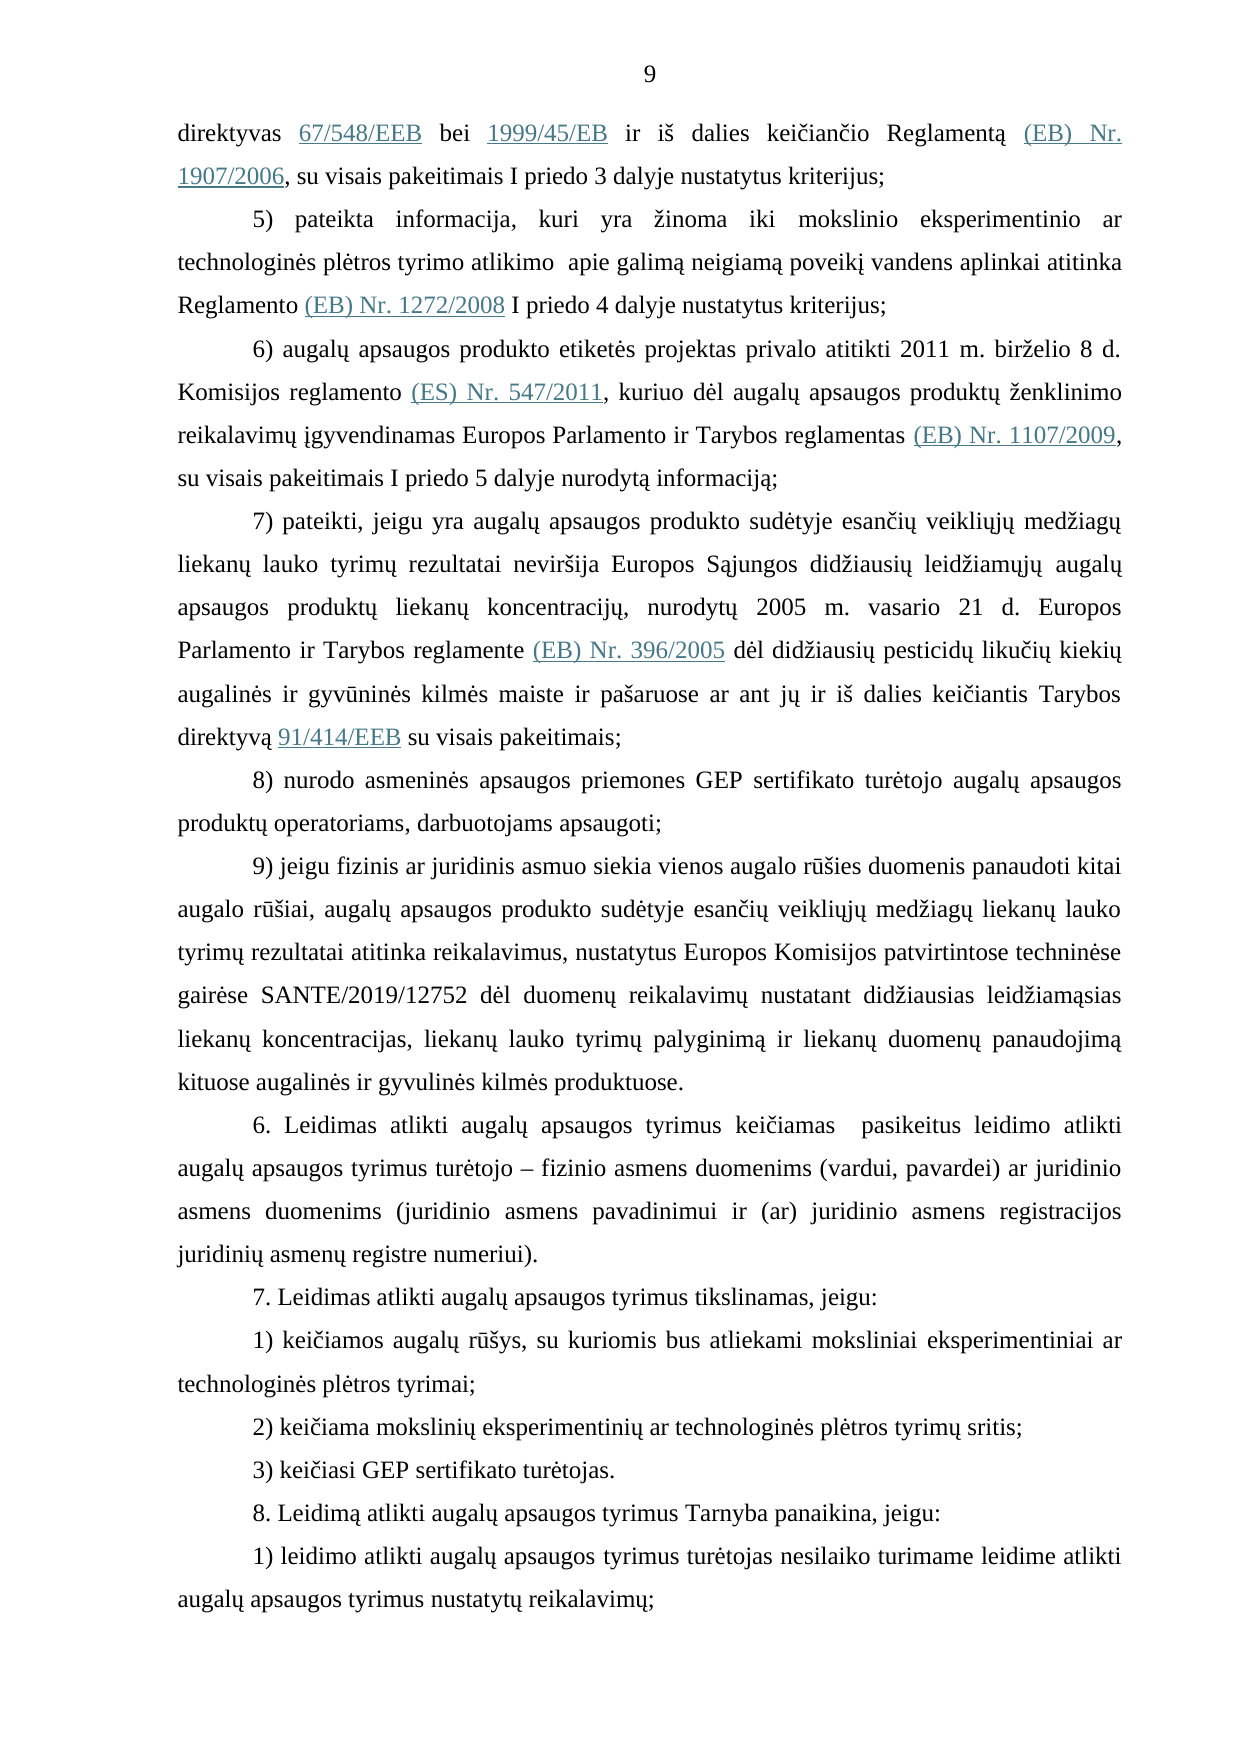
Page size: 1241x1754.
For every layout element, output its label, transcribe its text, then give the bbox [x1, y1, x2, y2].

text 1) keičiamos augalų rūšys, su kuriomis bus atliekami moksliniai eksperimentiniai ar technologinės plėtros tyrimai; [177, 1326, 1122, 1397]
text 7. Leidimas atlikti augalų apsaugos tyrimus tikslinamas, jeigu: [177, 1282, 1122, 1311]
text 8. Leidimą atlikti augalų apsaugos tyrimus Tarnyba panaikina, jeigu: [177, 1498, 1122, 1527]
text direktyvas 67/548/EEB bei 1999/45/EB ir iš dalies keičiančio Reglamentą (EB) Nr. 1907/2006, su visais pakeitimais I priedo 3 dalyje nustatytus kriterijus; [177, 118, 1122, 190]
text 7) pateikti, jeigu yra augalų apsaugos produkto sudėtyje esančių veikliųjų medžiagų liekanų lauko tyrimų rezultatai neviršija Europos Sąjungos didžiausių leidžiamųjų augalų apsaugos produktų liekanų koncentracijų, nurodytų 2005 m. vasario 21 d. Europos Parlamento ir Tarybos reglamente (EB) Nr. 396/2005 dėl didžiausių pesticidų likučių kiekių augalinės ir gyvūninės kilmės maiste ir pašaruose ar ant jų ir iš dalies keičiantis Tarybos direktyvą 91/414/EEB su visais pakeitimais; [177, 506, 1122, 751]
text 1) leidimo atlikti augalų apsaugos tyrimus turėtojas nesilaiko turimame leidime atlikti augalų apsaugos tyrimus nustatytų reikalavimų; [177, 1541, 1122, 1613]
text 5) pateikta informacija, kuri yra žinoma iki mokslinio eksperimentinio ar technologinės plėtros tyrimo atlikimo apie galimą neigiamą poveikį vandens aplinkai atitinka Reglamento (EB) Nr. 1272/2008 I priedo 4 dalyje nustatytus kriterijus; [177, 204, 1122, 319]
text 6. Leidimas atlikti augalų apsaugos tyrimus keičiamas pasikeitus leidimo atlikti augalų apsaugos tyrimus turėtojo – fizinio asmens duomenims (vardui, pavardei) ar juridinio asmens duomenims (juridinio asmens pavadinimui ir (ar) juridinio asmens registracijos juridinių asmenų registre numeriui). [177, 1110, 1122, 1268]
text 9) jeigu fizinis ar juridinis asmuo siekia vienos augalo rūšies duomenis panaudoti kitai augalo rūšiai, augalų apsaugos produkto sudėtyje esančių veikliųjų medžiagų liekanų lauko tyrimų rezultatai atitinka reikalavimus, nustatytus Europos Komisijos patvirtintose techninėse gairėse SANTE/2019/12752 dėl duomenų reikalavimų nustatant didžiausias leidžiamąsias liekanų koncentracijas, liekanų lauko tyrimų palyginimą ir liekanų duomenų panaudojimą kituose augalinės ir gyvulinės kilmės produktuose. [177, 851, 1122, 1096]
text 8) nurodo asmeninės apsaugos priemones GEP sertifikato turėtojo augalų apsaugos produktų operatoriams, darbuotojams apsaugoti; [177, 765, 1122, 837]
text 6) augalų apsaugos produkto etiketės projektas privalo atitikti 2011 m. birželio 8 d. Komisijos reglamento (ES) Nr. 547/2011, kuriuo dėl augalų apsaugos produktų ženklinimo reikalavimų įgyvendinamas Europos Parlamento ir Tarybos reglamentas (EB) Nr. 1107/2009, su visais pakeitimais I priedo 5 dalyje nurodytą informaciją; [177, 334, 1122, 492]
text 3) keičiasi GEP sertifikato turėtojas. [177, 1455, 1122, 1484]
text 2) keičiama mokslinių eksperimentinių ar technologinės plėtros tyrimų sritis; [177, 1412, 1122, 1441]
